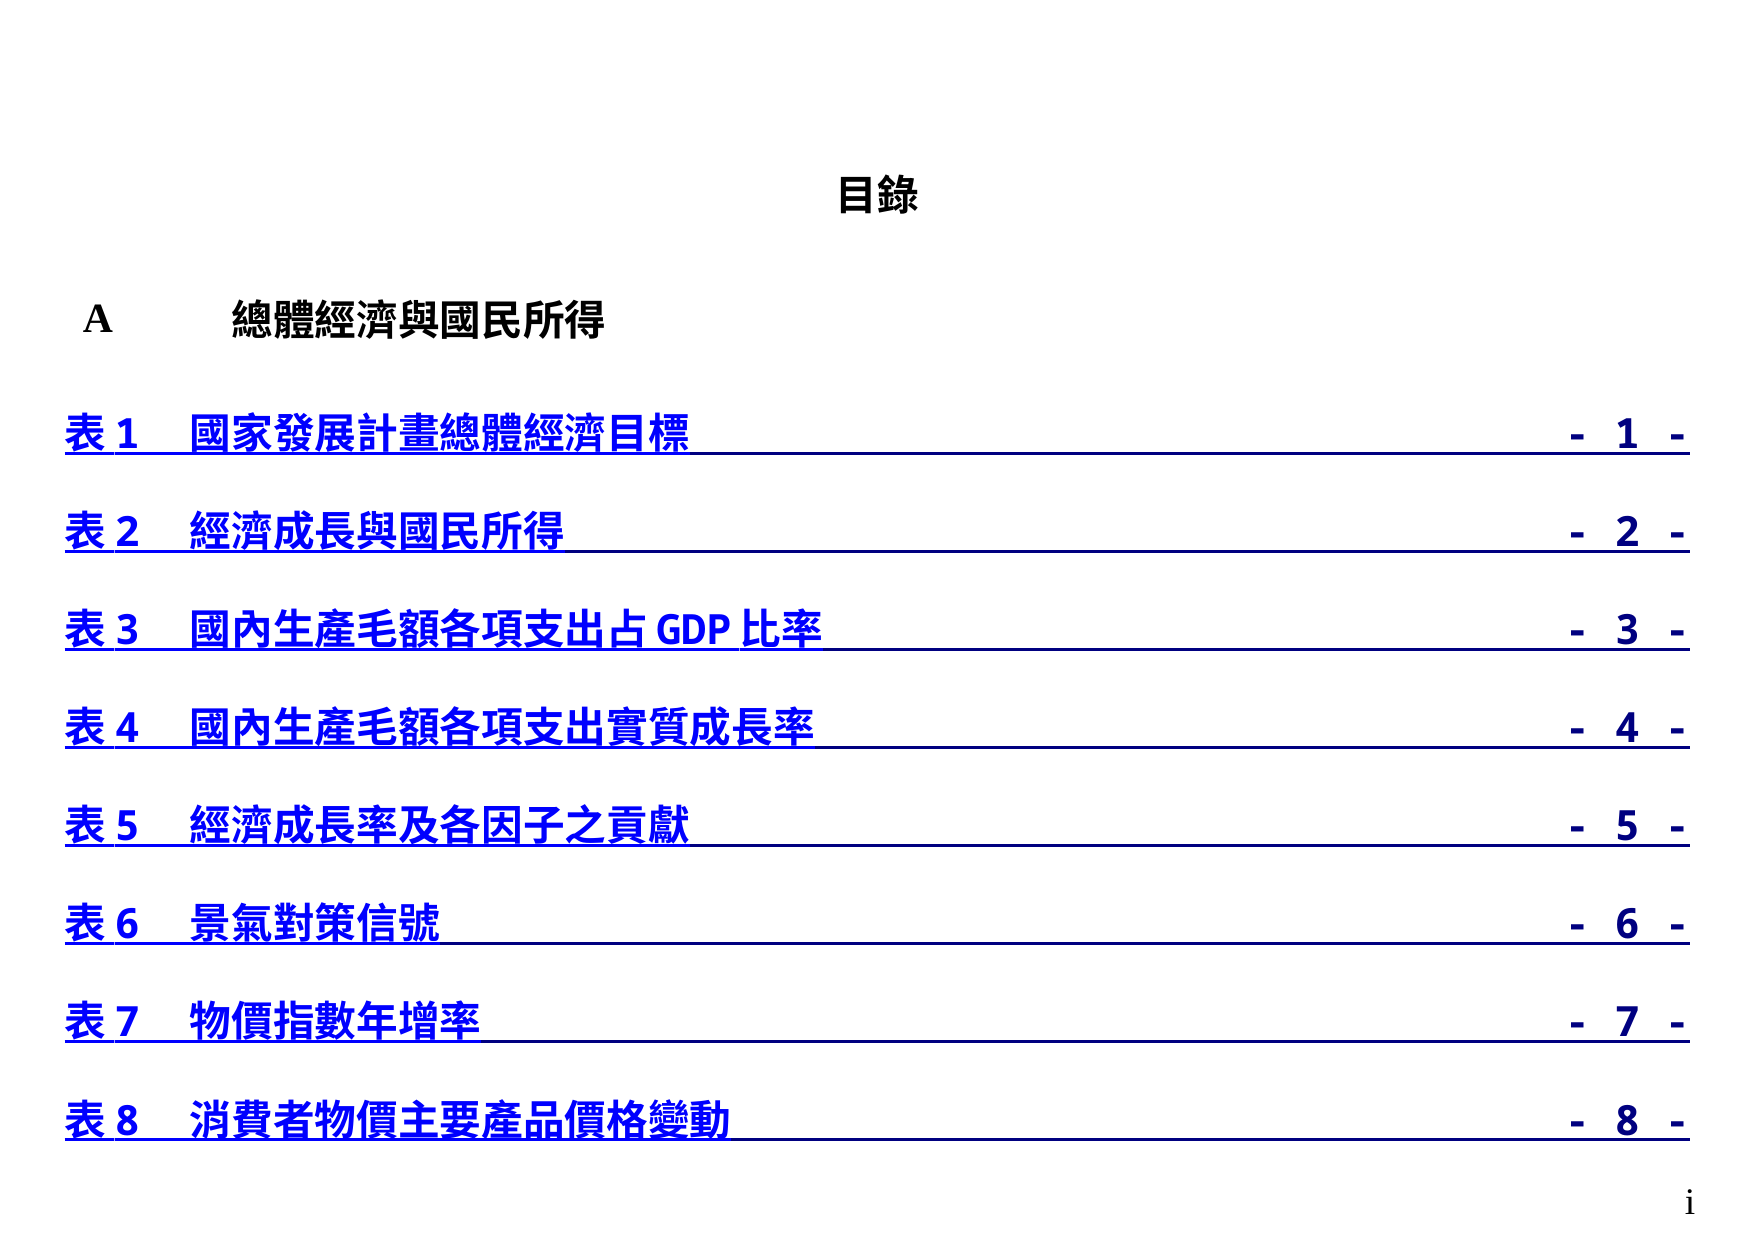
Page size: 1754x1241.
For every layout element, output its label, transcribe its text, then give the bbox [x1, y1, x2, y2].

text 表8 消費者物價主要產品價格變動 - 8 - [64, 1087, 1689, 1138]
text [64, 1139, 1689, 1147]
text [64, 453, 1689, 461]
text A 總體經濟與國民所得 [64, 275, 1689, 338]
text [64, 943, 1689, 951]
text 表7 物價指數年增率 - 7 - [64, 988, 1689, 1040]
text 表5 經濟成長率及各因子之貢獻 - 5 - [64, 792, 1689, 844]
text [64, 1041, 1689, 1049]
text 表6 景氣對策信號 - 6 - [64, 891, 1689, 942]
text [64, 747, 1689, 755]
text [64, 845, 1689, 853]
text 表3 國內生產毛額各項支出占GDP比率 - 3 - [64, 596, 1689, 648]
text 表4 國內生產毛額各項支出實質成長率 - 4 - [64, 694, 1689, 746]
text [64, 551, 1689, 559]
text 目錄 [64, 150, 1689, 213]
text [64, 649, 1689, 657]
text 表1 國家發展計畫總體經濟目標 - 1 - [64, 400, 1689, 452]
text 表2 經濟成長與國民所得 - 2 - [64, 498, 1689, 550]
